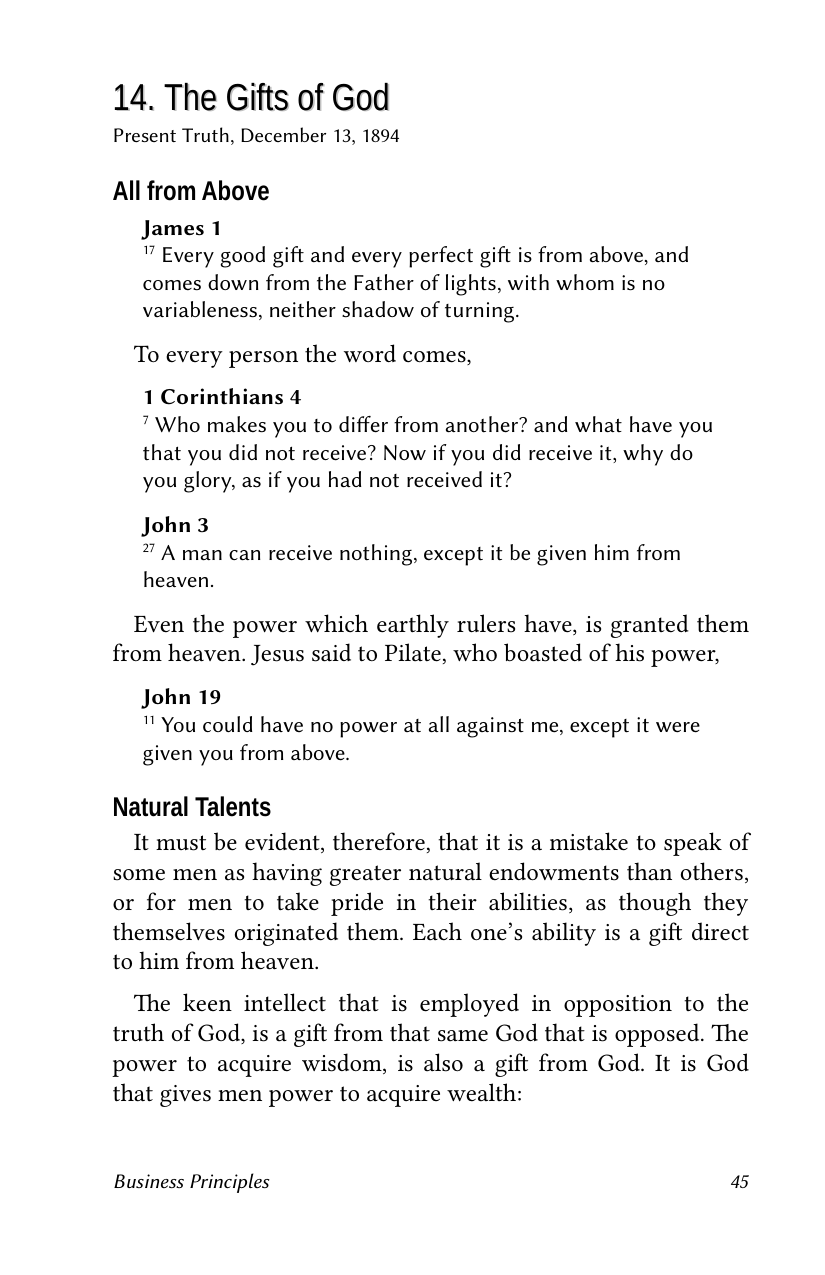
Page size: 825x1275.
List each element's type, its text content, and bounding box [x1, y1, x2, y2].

text To every person the word comes, [112, 339, 750, 368]
text The keen intellect that is employed in opposition to the truth of God, is a gift from that same God that is opposed. The power to acquire wisdom, is also a gift from God. It is God that gives men power to acquire wealth: [112, 989, 750, 1108]
text 17 Every good gift and every perfect gift is from above, and comes down from the Father of lights, with whom is no variableness, neither shadow of turning. [142, 242, 720, 323]
subtitle Natural Talents [112, 791, 750, 822]
text 1 Corinthians 4 [142, 384, 750, 411]
text It must be evident, therefore, that it is a mistake to speak of some men as having greater natural endowments than others, or for men to take pride in their abilities, as though they themselves originated them. Each one’s ability is a gift direct to him from heaven. [112, 828, 750, 976]
text 27 A man can receive nothing, except it be given him from heaven. [142, 540, 720, 593]
title The Gifts of God [112, 75, 750, 118]
text 7 Who makes you to differ from another? and what have you that you did not receive? Now if you did receive it, why do you glory, as if you had not received it? [142, 412, 720, 493]
text John 19 [142, 684, 750, 711]
text John 3 [142, 512, 750, 538]
text Present Truth, December 13, 1894 [112, 124, 750, 148]
text Even the power which earthly rulers have, is granted them from heaven. Jesus said to Pilate, who boasted of his power, [112, 609, 750, 668]
text 11 You could have no power at all against me, except it were given you from above. [142, 712, 720, 766]
subtitle All from Above [112, 175, 750, 206]
text James 1 [142, 215, 750, 241]
